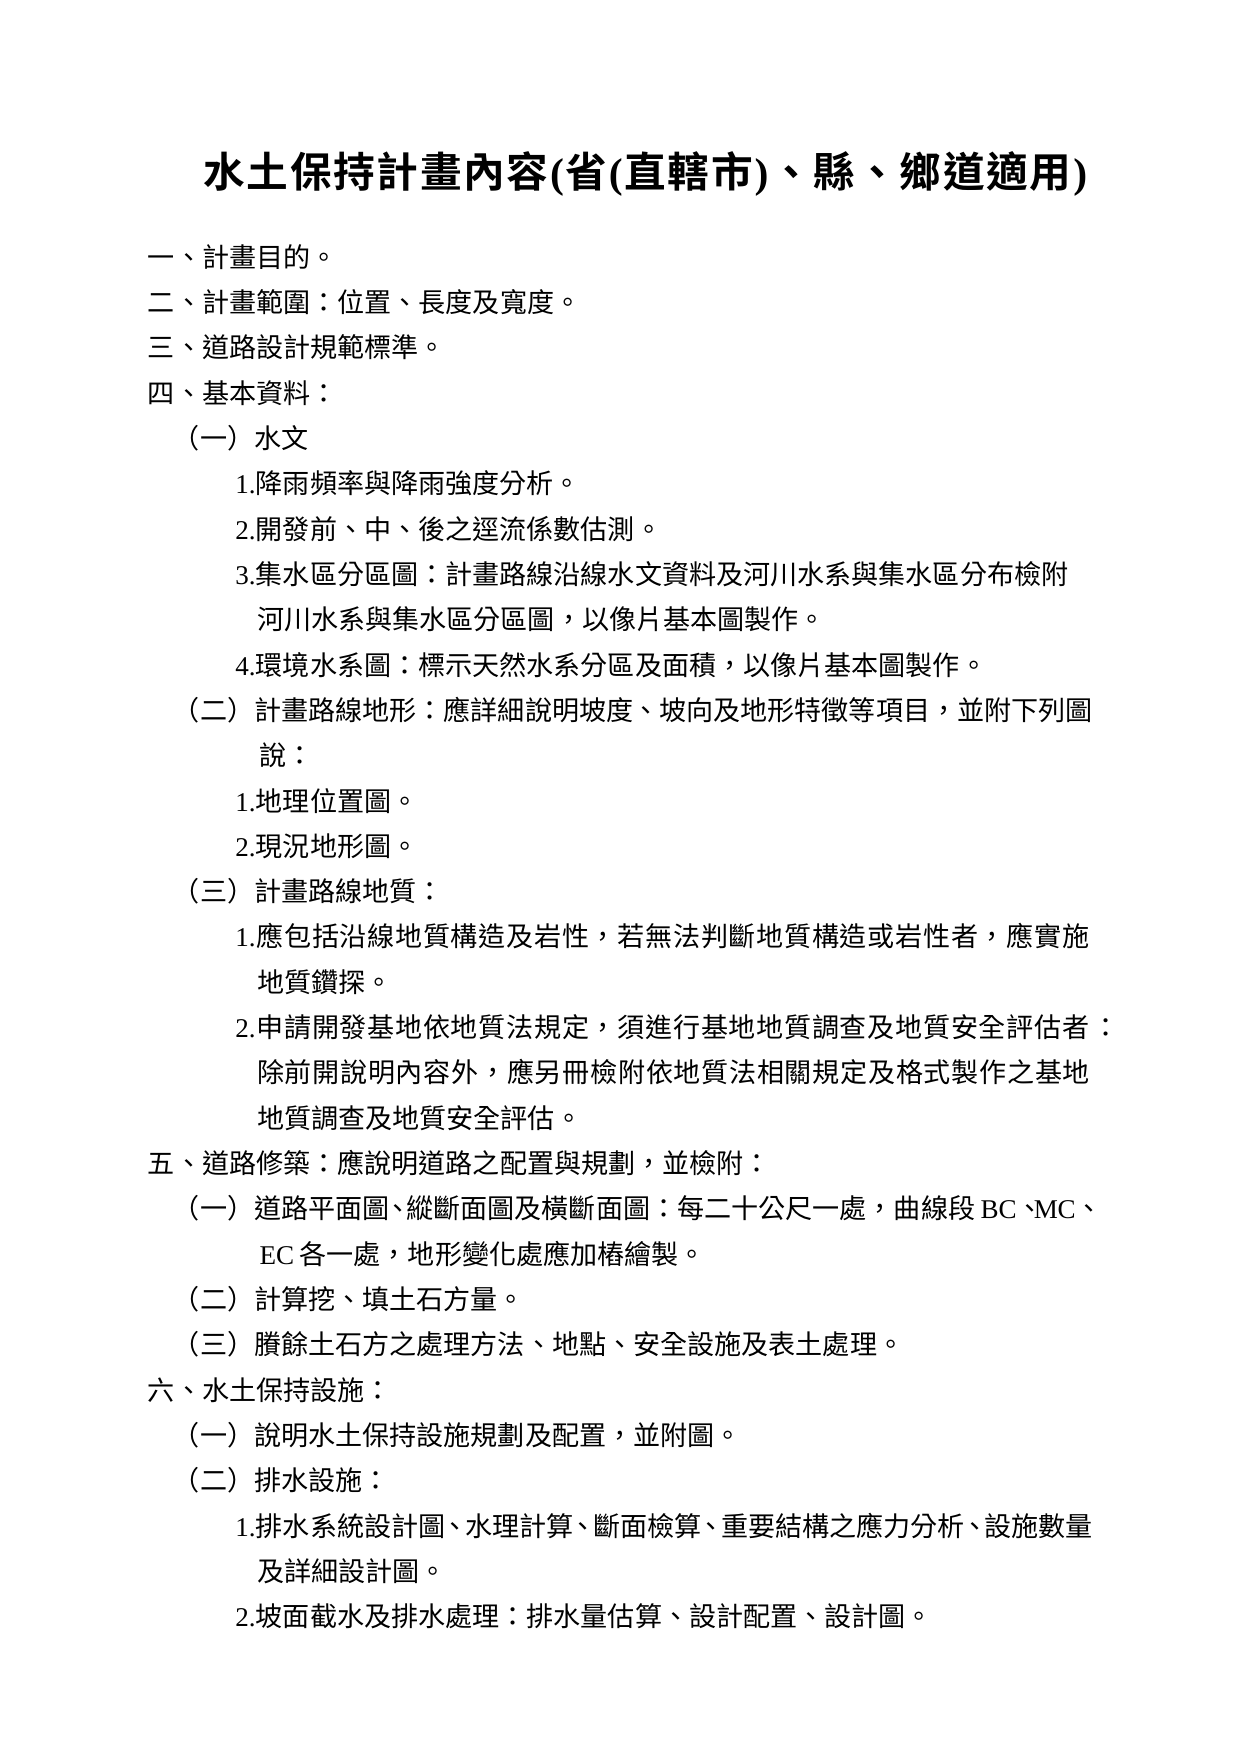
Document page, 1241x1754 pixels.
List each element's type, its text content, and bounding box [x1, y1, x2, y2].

text 3.集水區分區圖：計畫路線沿線水文資料及河川水系與集水區分布檢附河川水系與集水區分區圖，以像片基本圖製作。 [235, 550, 1092, 641]
text 1.排水系統設計圖、水理計算、斷面檢算、重要結構之應力分析、設施數量及詳細設計圖。 [235, 1501, 1092, 1592]
text 1.地理位置圖。 [235, 776, 1092, 822]
text （一）道路平面圖、縱斷面圖及橫斷面圖：每二十公尺一處，曲線段BC、MC、EC各一處，地形變化處應加樁繪製。 [173, 1184, 1092, 1275]
text （二）排水設施： [173, 1456, 1092, 1501]
text 二、計畫範圍：位置、長度及寬度。 [148, 278, 1092, 323]
text （一）說明水土保持設施規劃及配置，並附圖。 [173, 1411, 1092, 1456]
text （一）水文 [173, 414, 1092, 459]
text 六、水土保持設施： [148, 1366, 1092, 1411]
text （二）計畫路線地形：應詳細說明坡度、坡向及地形特徵等項目，並附下列圖說： [173, 686, 1092, 776]
text 水土保持計畫內容(省(直轄市)、縣、鄉道適用) [198, 124, 1092, 215]
text 2.現況地形圖。 [235, 822, 1092, 867]
text （二）計算挖、填土石方量。 [173, 1275, 1092, 1320]
text 三、道路設計規範標準。 [148, 323, 1092, 369]
text 2.申請開發基地依地質法規定，須進行基地地質調查及地質安全評估者：除前開說明內容外，應另冊檢附依地質法相關規定及格式製作之基地地質調查及地質安全評估。 [235, 1003, 1092, 1139]
text （三）計畫路線地質： [173, 867, 1092, 912]
text 四、基本資料： [148, 369, 1092, 414]
text 2.開發前、中、後之逕流係數估測。 [235, 504, 1092, 550]
text （三）賸餘土石方之處理方法、地點、安全設施及表土處理。 [173, 1320, 1092, 1366]
text 一、計畫目的。 [148, 233, 1092, 278]
text 1.降雨頻率與降雨強度分析。 [235, 459, 1092, 504]
text 4.環境水系圖：標示天然水系分區及面積，以像片基本圖製作。 [235, 641, 1092, 686]
text 2.坡面截水及排水處理：排水量估算、設計配置、設計圖。 [235, 1592, 1092, 1637]
text 1.應包括沿線地質構造及岩性，若無法判斷地質構造或岩性者，應實施地質鑽探。 [235, 912, 1092, 1003]
text 五、道路修築：應說明道路之配置與規劃，並檢附： [148, 1139, 1092, 1184]
